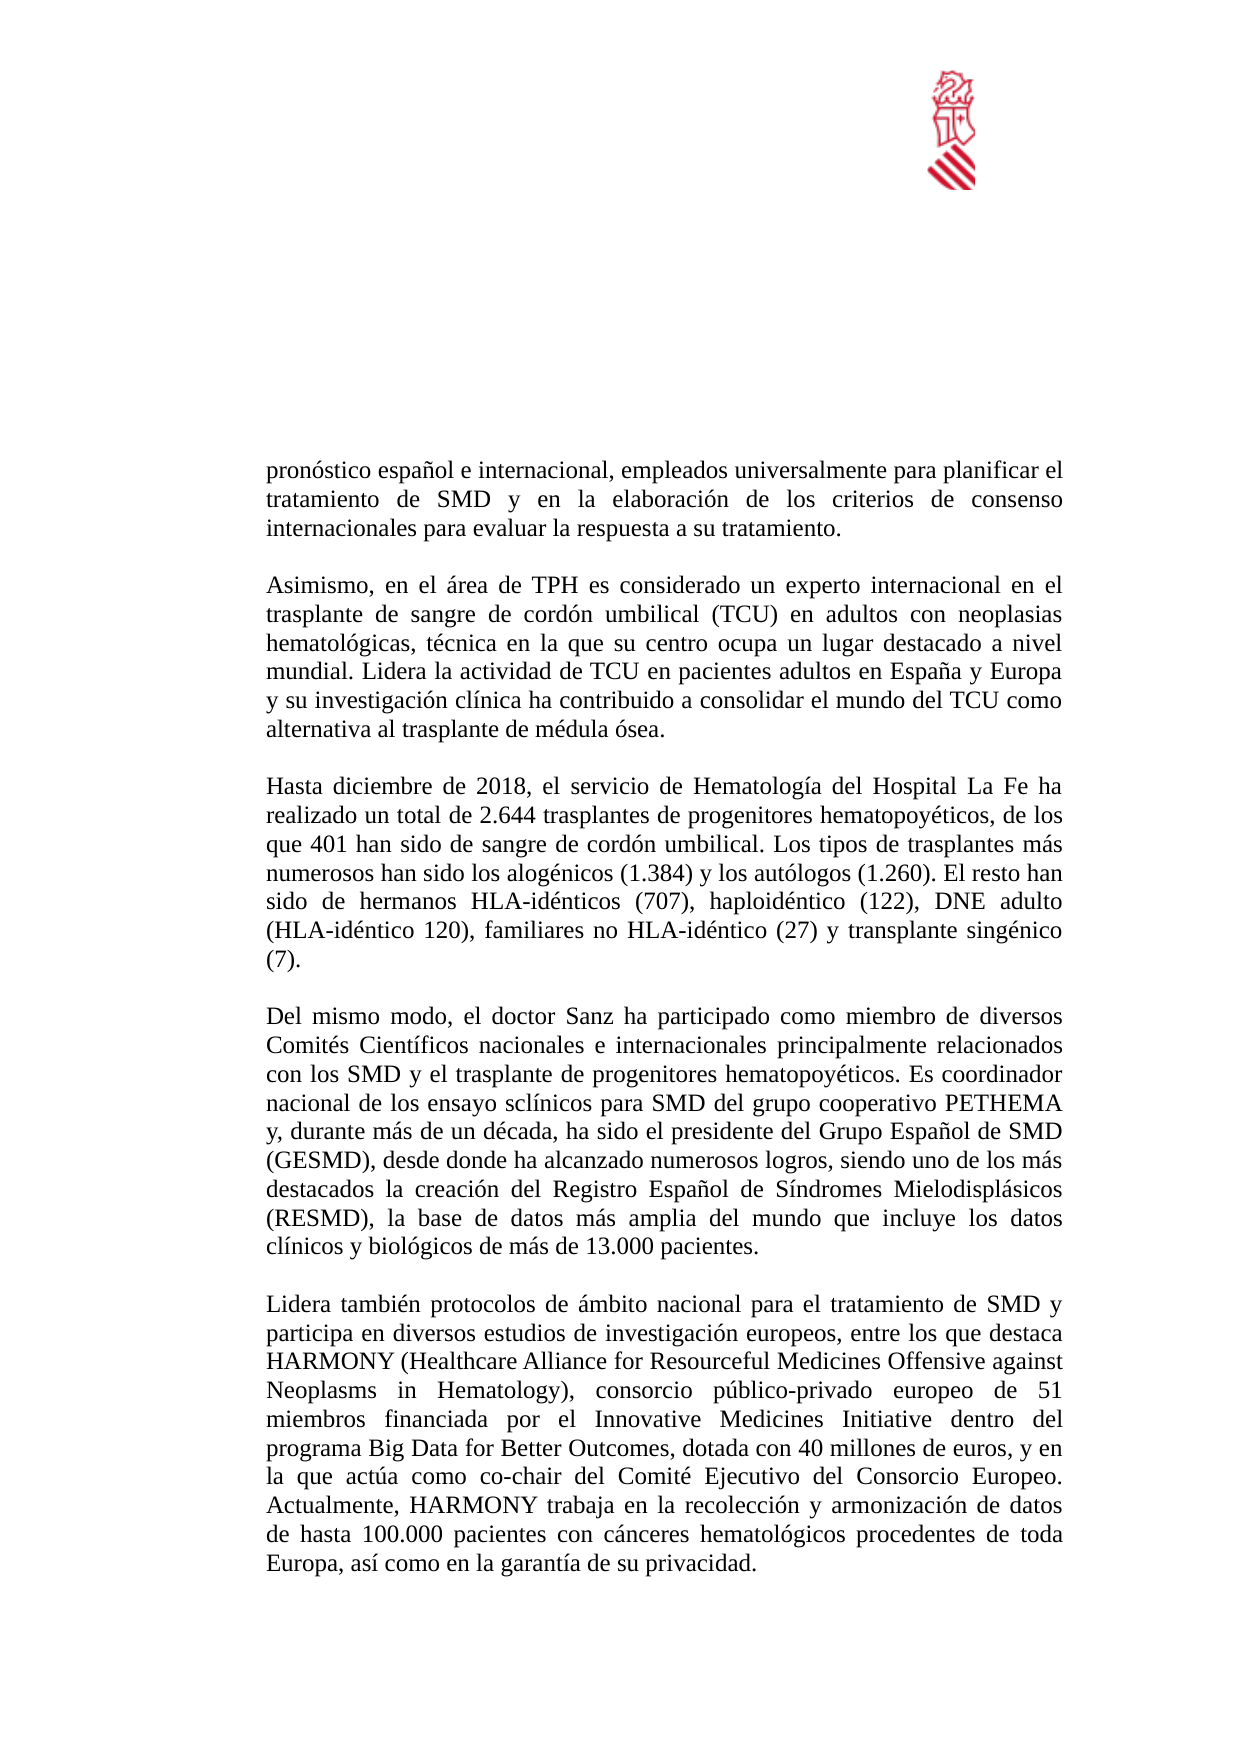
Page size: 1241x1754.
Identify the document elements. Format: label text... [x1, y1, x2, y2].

text pronóstico español e internacional, empleados universalmente para planificar el tratamiento de SMD y en la elaboración de los criterios de consenso internacionales para evaluar la respuesta a su tratamiento. [266, 455, 1064, 541]
text Del mismo modo, el doctor Sanz ha participado como miembro de diversos Comités Científicos nacionales e internacionales principalmente relacionados con los SMD y el trasplante de progenitores hematopoyéticos. Es coordinador nacional de los ensayo sclínicos para SMD del grupo cooperativo PETHEMA y, durante más de un década, ha sido el presidente del Grupo Español de SMD (GESMD), desde donde ha alcanzado numerosos logros, siendo uno de los más destacados la creación del Registro Español de Síndromes Mielodisplásicos (RESMD), la base de datos más amplia del mundo que incluye los datos clínicos y biológicos de más de 13.000 pacientes. [266, 1001, 1064, 1260]
text Asimismo, en el área de TPH es considerado un experto internacional en el trasplante de sangre de cordón umbilical (TCU) en adultos con neoplasias hematológicas, técnica en la que su centro ocupa un lugar destacado a nivel mundial. Lidera la actividad de TCU en pacientes adultos en España y Europa y su investigación clínica ha contribuido a consolidar el mundo del TCU como alternativa al trasplante de médula ósea. [266, 570, 1064, 743]
text Hasta diciembre de 2018, el servicio de Hematología del Hospital La Fe ha realizado un total de 2.644 trasplantes de progenitores hematopoyéticos, de los que 401 han sido de sangre de cordón umbilical. Los tipos de trasplantes más numerosos han sido los alogénicos (1.384) y los autólogos (1.260). El resto han sido de hermanos HLA-idénticos (707), haploidéntico (122), DNE adulto (HLA-idéntico 120), familiares no HLA-idéntico (27) y transplante singénico (7). [266, 771, 1064, 973]
text Lidera también protocolos de ámbito nacional para el tratamiento de SMD y participa en diversos estudios de investigación europeos, entre los que destaca HARMONY (Healthcare Alliance for Resourceful Medicines Offensive against Neoplasms in Hematology), consorcio público-privado europeo de 51 miembros financiada por el Innovative Medicines Initiative dentro del programa Big Data for Better Outcomes, dotada con 40 millones de euros, y en la que actúa como co-chair del Comité Ejecutivo del Consorcio Europeo. Actualmente, HARMONY trabaja en la recolección y armonización de datos de hasta 100.000 pacientes con cánceres hematológicos procedentes de toda Europa, así como en la garantía de su privacidad. [266, 1289, 1064, 1576]
